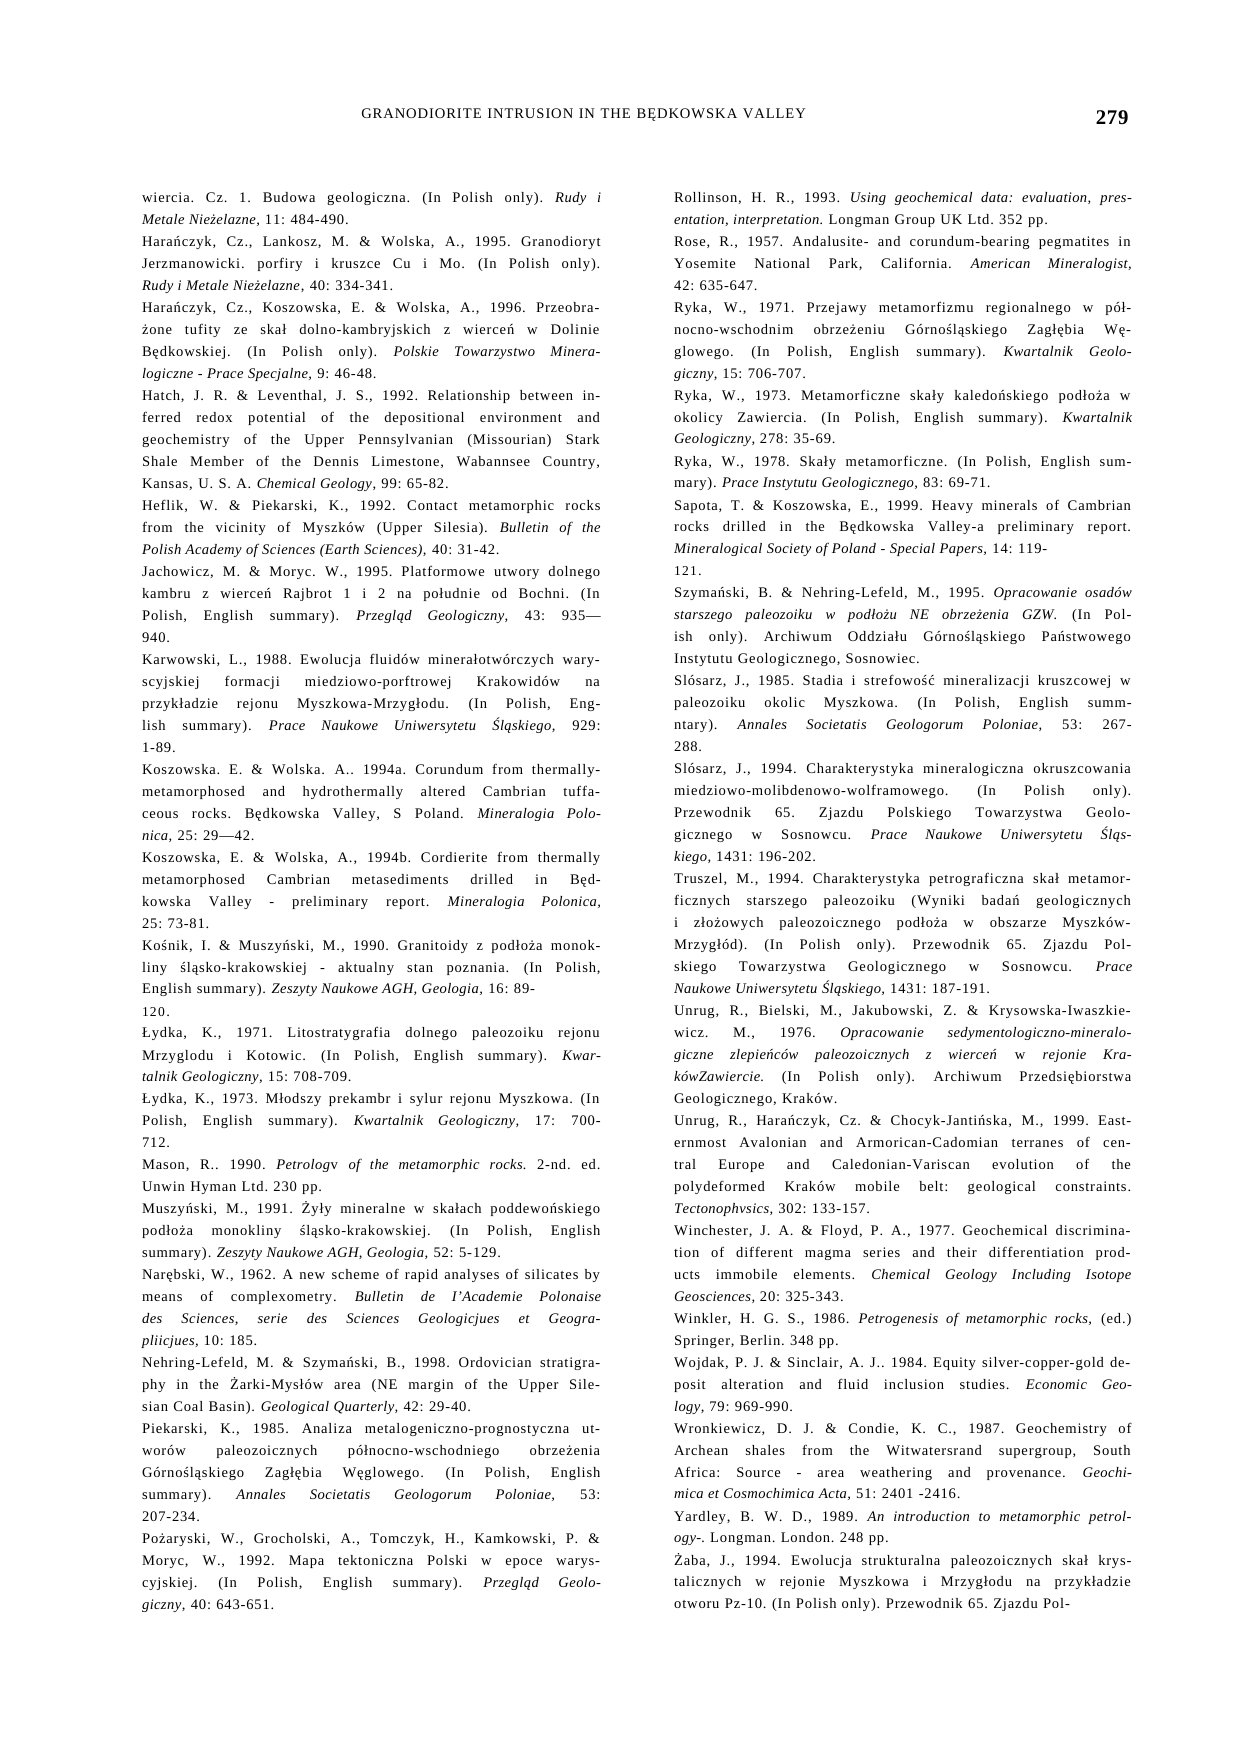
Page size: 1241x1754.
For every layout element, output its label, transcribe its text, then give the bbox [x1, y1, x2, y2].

text Koszowska, E. & Wolska, A., 1994b. Cordierite from thermally metamorphosed Cambrian metasediments drilled in Będ- kowska Valley - preliminary report. Mineralogia Polonica, 25: 73-81. [142, 844, 601, 932]
text Piekarski, K., 1985. Analiza metalogeniczno-prognostyczna ut- worów paleozoicznych północno-wschodniego obrzeżenia Górnośląskiego Zagłębia Węglowego. (In Polish, English summary). Annales Societatis Geologorum Poloniae, 53: 207-234. [142, 1416, 601, 1526]
text Nehring-Lefeld, M. & Szymański, B., 1998. Ordovician stratigra- phy in the Żarki-Mysłów area (NE margin of the Upper Sile- sian Coal Basin). Geological Quarterly, 42: 29-40. [142, 1350, 601, 1416]
text Pożaryski, W., Grocholski, A., Tomczyk, H., Kamkowski, P. & Moryc, W., 1992. Mapa tektoniczna Polski w epoce warys- cyjskiej. (In Polish, English summary). Przegląd Geolo- giczny, 40: 643-651. [142, 1526, 601, 1614]
text Winkler, H. G. S., 1986. Petrogenesis of metamorphic rocks, (ed.) Springer, Berlin. 348 pp. [674, 1306, 1132, 1349]
text Ryka, W., 1971. Przejawy metamorfizmu regionalnego w pół- nocno-wschodnim obrzeżeniu Górnośląskiego Zagłębia Wę- glowego. (In Polish, English summary). Kwartalnik Geolo- giczny, 15: 706-707. [674, 294, 1132, 382]
text Unrug, R., Bielski, M., Jakubowski, Z. & Krysowska-Iwaszkie- wicz. M., 1976. Opracowanie sedymentologiczno-mineralo- giczne zlepieńców paleozoicznych z wierceń w rejonie Kra- kówZawiercie. (In Polish only). Archiwum Przedsiębiorstwa Geologicznego, Kraków. [674, 998, 1132, 1108]
text Jachowicz, M. & Moryc. W., 1995. Platformowe utwory dolnego kambru z wierceń Rajbrot 1 i 2 na południe od Bochni. (In Polish, English summary). Przegląd Geologiczny, 43: 935— 940. [142, 559, 601, 647]
text Wojdak, P. J. & Sinclair, A. J.. 1984. Equity silver-copper-gold de- posit alteration and fluid inclusion studies. Economic Geo- logy, 79: 969-990. [674, 1349, 1132, 1416]
text Mason, R.. 1990. Petrologv of the metamorphic rocks. 2-nd. ed. Unwin Hyman Ltd. 230 pp. [142, 1152, 601, 1196]
text Łydka, K., 1973. Młodszy prekambr i sylur rejonu Myszkowa. (In Polish, English summary). Kwartalnik Geologiczny, 17: 700- 712. [142, 1086, 601, 1152]
text Hatch, J. R. & Leventhal, J. S., 1992. Relationship between in- ferred redox potential of the depositional environment and geochemistry of the Upper Pennsylvanian (Missourian) Stark Shale Member of the Dennis Limestone, Wabannsee Country, Kansas, U. S. A. Chemical Geology, 99: 65-82. [142, 383, 601, 493]
text Rose, R., 1957. Andalusite- and corundum-bearing pegmatites in Yosemite National Park, California. American Mineralogist, 42: 635-647. [674, 229, 1132, 294]
text 121. [674, 558, 1136, 580]
text Muszyński, M., 1991. Żyły mineralne w skałach poddewońskiego podłoża monokliny śląsko-krakowskiej. (In Polish, English summary). Zeszyty Naukowe AGH, Geologia, 52: 5-129. [142, 1196, 601, 1262]
text Sapota, T. & Koszowska, E., 1999. Heavy minerals of Cambrian rocks drilled in the Będkowska Valley-a preliminary report. Mineralogical Society of Poland - Special Papers, 14: 119- [674, 492, 1132, 558]
text GRANODIORITE INTRUSION IN THE BĘDKOWSKA VALLEY [361, 106, 806, 121]
text Koszowska. E. & Wolska. A.. 1994a. Corundum from thermally- metamorphosed and hydrothermally altered Cambrian tuffa- ceous rocks. Będkowska Valley, S Poland. Mineralogia Polo- nica, 25: 29—42. [142, 757, 601, 844]
text wiercia. Cz. 1. Budowa geologiczna. (In Polish only). Rudy i Metale Nieżelazne, 11: 484-490. [142, 185, 601, 229]
text Szymański, B. & Nehring-Lefeld, M., 1995. Opracowanie osadów starszego paleozoiku w podłożu NE obrzeżenia GZW. (In Pol- ish only). Archiwum Oddziału Górnośląskiego Państwowego Instytutu Geologicznego, Sosnowiec. [674, 580, 1132, 668]
text Harańczyk, Cz., Lankosz, M. & Wolska, A., 1995. Granodioryt Jerzmanowicki. porfiry i kruszce Cu i Mo. (In Polish only). Rudy i Metale Nieżelazne, 40: 334-341. [142, 229, 601, 295]
text 120. [142, 998, 603, 1020]
text Żaba, J., 1994. Ewolucja strukturalna paleozoicznych skał krys- talicznych w rejonie Myszkowa i Mrzygłodu na przykładzie otworu Pz-10. (In Polish only). Przewodnik 65. Zjazdu Pol- [674, 1547, 1132, 1613]
text Slósarz, J., 1985. Stadia i strefowość mineralizacji kruszcowej w paleozoiku okolic Myszkowa. (In Polish, English summ- ntary). Annales Societatis Geologorum Poloniae, 53: 267- 288. [674, 668, 1132, 756]
text 279 [1096, 108, 1128, 129]
text Truszel, M., 1994. Charakterystyka petrograficzna skał metamor- ficznych starszego paleozoiku (Wyniki badań geologicznych i złożowych paleozoicznego podłoża w obszarze Myszków- Mrzygłód). (In Polish only). Przewodnik 65. Zjazdu Pol- skiego Towarzystwa Geologicznego w Sosnowcu. Prace Naukowe Uniwersytetu Śląskiego, 1431: 187-191. [674, 866, 1132, 998]
text Ryka, W., 1978. Skały metamorficzne. (In Polish, English sum- mary). Prace Instytutu Geologicznego, 83: 69-71. [674, 448, 1132, 492]
text Winchester, J. A. & Floyd, P. A., 1977. Geochemical discrimina- tion of different magma series and their differentiation prod- ucts immobile elements. Chemical Geology Including Isotope Geosciences, 20: 325-343. [674, 1218, 1132, 1306]
text Heflik, W. & Piekarski, K., 1992. Contact metamorphic rocks from the vicinity of Myszków (Upper Silesia). Bulletin of the Polish Academy of Sciences (Earth Sciences), 40: 31-42. [142, 493, 601, 559]
text Karwowski, L., 1988. Ewolucja fluidów minerałotwórczych wary- scyjskiej formacji miedziowo-porftrowej Krakowidów na przykładzie rejonu Myszkowa-Mrzygłodu. (In Polish, Eng- lish summary). Prace Naukowe Uniwersytetu Śląskiego, 929: 1-89. [142, 647, 601, 757]
text Kośnik, I. & Muszyński, M., 1990. Granitoidy z podłoża monok- liny śląsko-krakowskiej - aktualny stan poznania. (In Polish, English summary). Zeszyty Naukowe AGH, Geologia, 16: 89- [142, 932, 601, 998]
text Ryka, W., 1973. Metamorficzne skały kaledońskiego podłoża w okolicy Zawiercia. (In Polish, English summary). Kwartalnik Geologiczny, 278: 35-69. [674, 382, 1132, 448]
text Unrug, R., Harańczyk, Cz. & Chocyk-Jantińska, M., 1999. East- ernmost Avalonian and Armorican-Cadomian terranes of cen- tral Europe and Caledonian-Variscan evolution of the polydeformed Kraków mobile belt: geological constraints. Tectonophvsics, 302: 133-157. [674, 1108, 1132, 1218]
text Narębski, W., 1962. A new scheme of rapid analyses of silicates by means of complexometry. Bulletin de I’Academie Polonaise des Sciences, serie des Sciences Geologicjues et Geogra- pliicjues, 10: 185. [142, 1262, 601, 1350]
text Rollinson, H. R., 1993. Using geochemical data: evaluation, pres- entation, interpretation. Longman Group UK Ltd. 352 pp. [674, 185, 1132, 229]
text Wronkiewicz, D. J. & Condie, K. C., 1987. Geochemistry of Archean shales from the Witwatersrand supergroup, South Africa: Source - area weathering and provenance. Geochi- mica et Cosmochimica Acta, 51: 2401 -2416. [674, 1416, 1132, 1503]
text Yardley, B. W. D., 1989. An introduction to metamorphic petrol- ogy-. Longman. London. 248 pp. [674, 1503, 1132, 1547]
text Łydka, K., 1971. Litostratygrafia dolnego paleozoiku rejonu Mrzyglodu i Kotowic. (In Polish, English summary). Kwar- talnik Geologiczny, 15: 708-709. [142, 1020, 601, 1086]
text Harańczyk, Cz., Koszowska, E. & Wolska, A., 1996. Przeobra- żone tufity ze skał dolno-kambryjskich z wierceń w Dolinie Będkowskiej. (In Polish only). Polskie Towarzystwo Minera- logiczne - Prace Specjalne, 9: 46-48. [142, 295, 601, 383]
text Slósarz, J., 1994. Charakterystyka mineralogiczna okruszcowania miedziowo-molibdenowo-wolframowego. (In Polish only). Przewodnik 65. Zjazdu Polskiego Towarzystwa Geolo- gicznego w Sosnowcu. Prace Naukowe Uniwersytetu Śląs- kiego, 1431: 196-202. [674, 756, 1132, 866]
